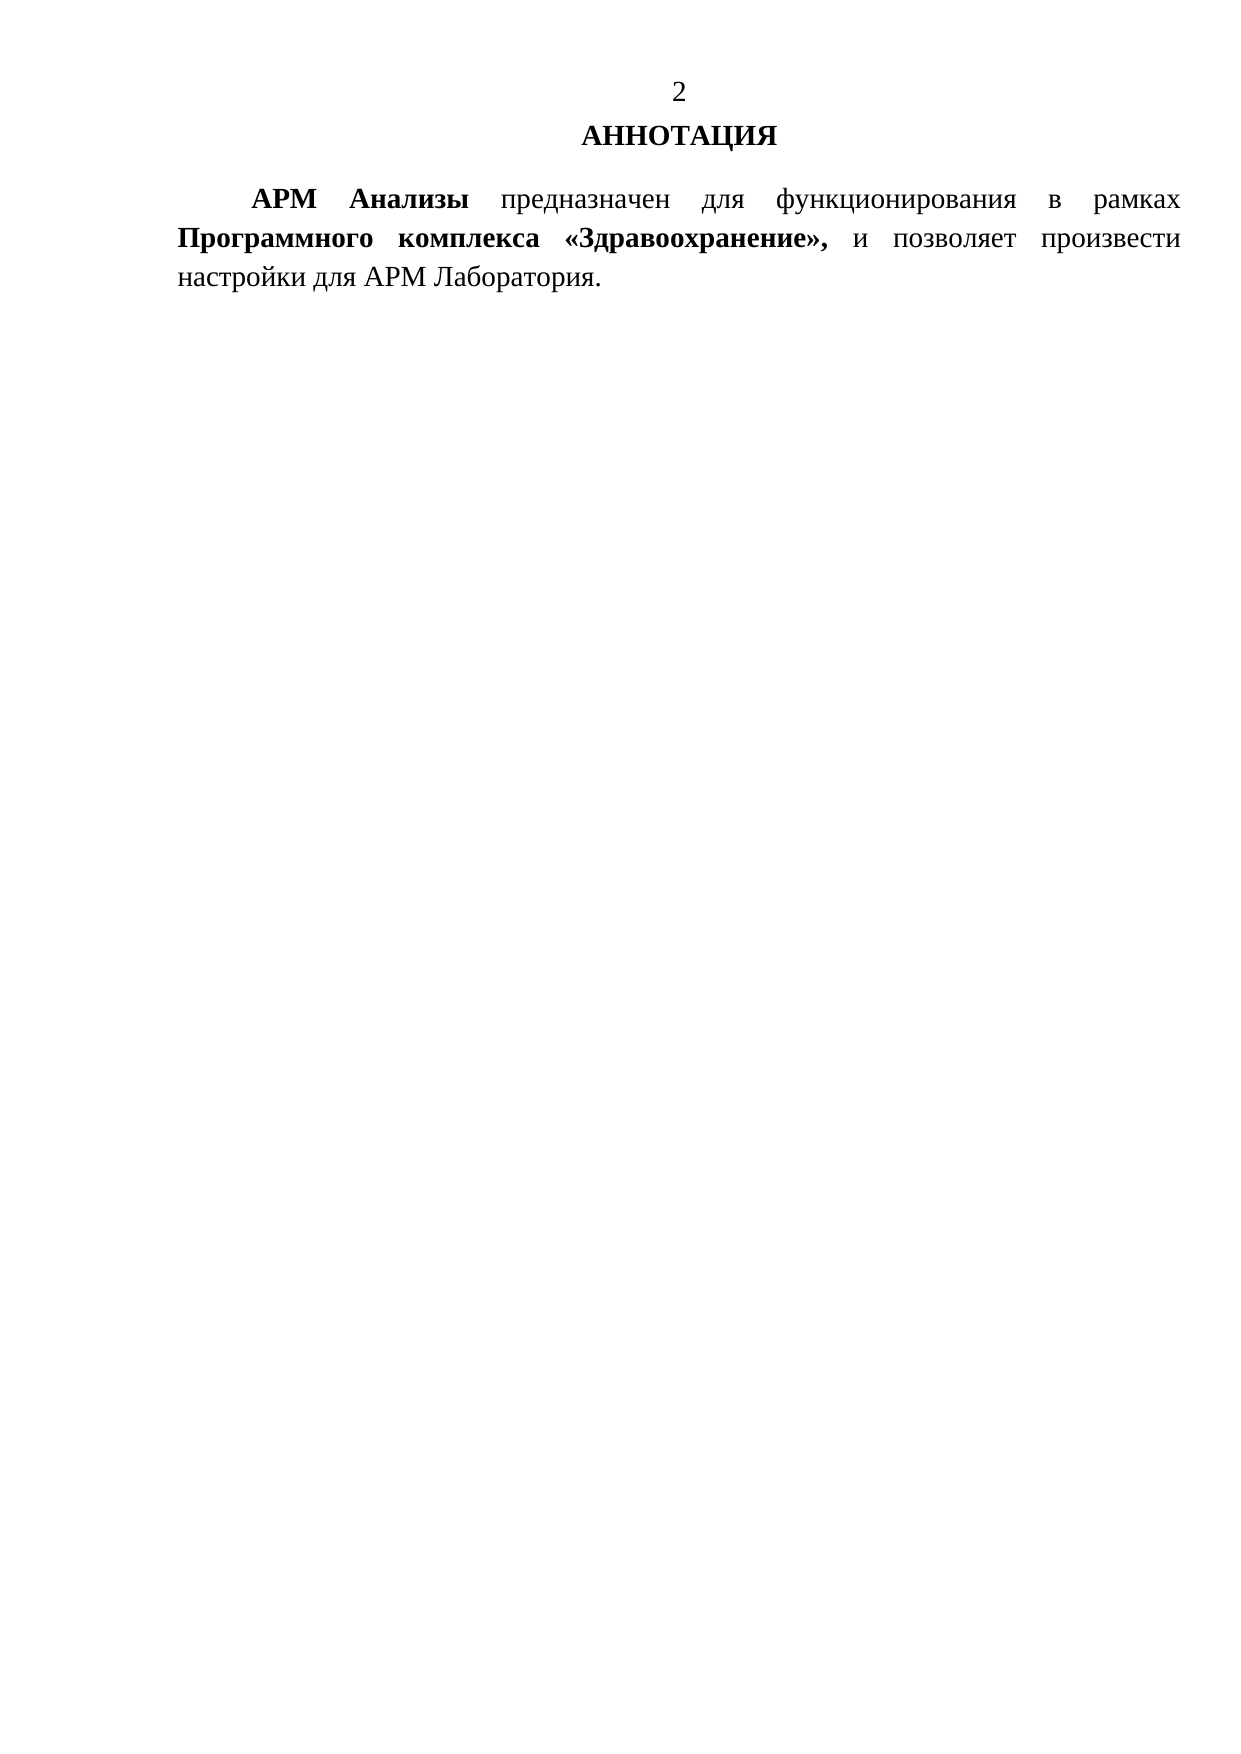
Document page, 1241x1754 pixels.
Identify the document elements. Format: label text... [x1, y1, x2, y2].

text АННОТАЦИЯ [177, 118, 1181, 152]
text АРМ Анализы предназначен для функционирования в рамках Программного комплекса «Здравоохранение», и позволяет произвести настройки для АРМ Лаборатория. [177, 182, 1181, 292]
